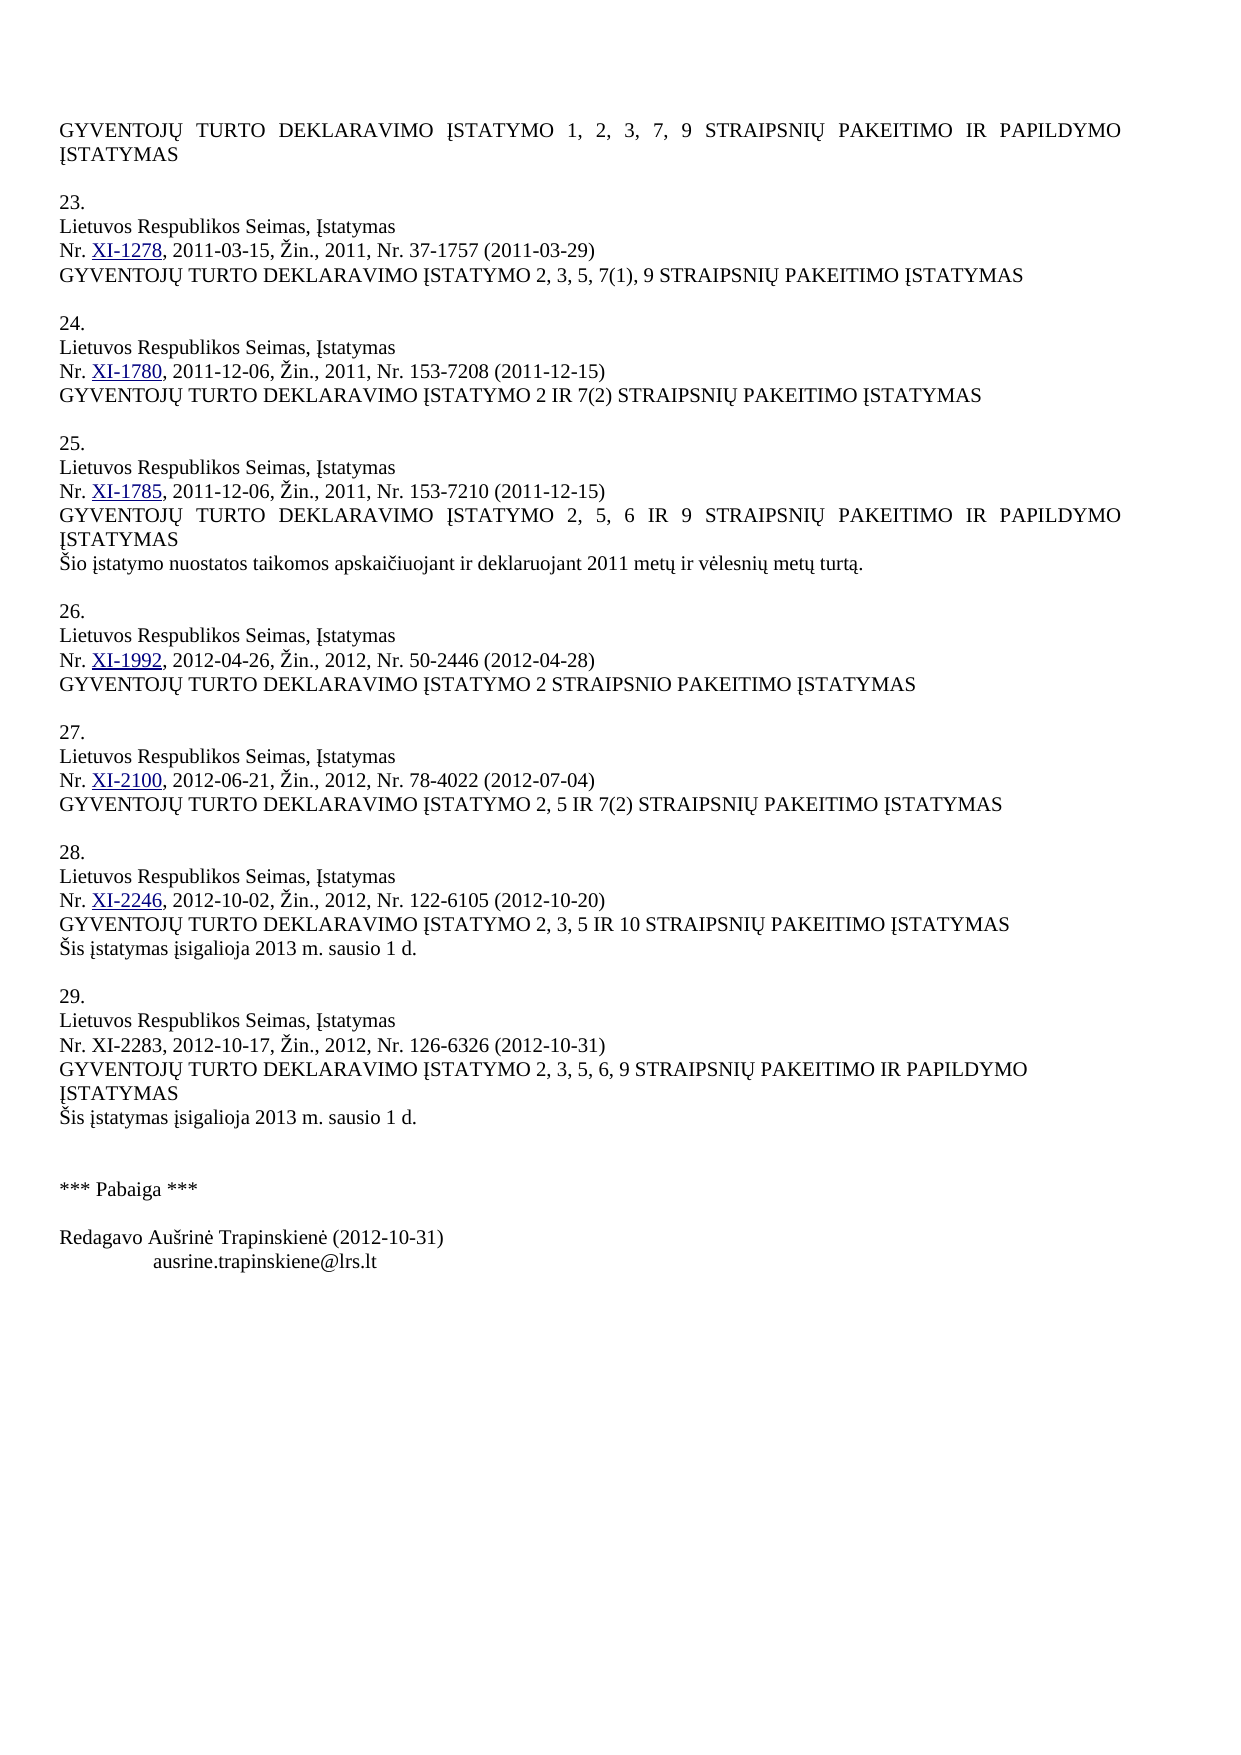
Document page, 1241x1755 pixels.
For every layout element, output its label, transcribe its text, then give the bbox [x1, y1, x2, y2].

text Lietuvos Respublikos Seimas, Įstatymas [59, 623, 1122, 647]
text Nr. XI-2246, 2012-10-02, Žin., 2012, Nr. 122-6105 (2012-10-20) [59, 888, 1122, 912]
text 24. [59, 311, 1122, 335]
text Nr. XI-2283, 2012-10-17, Žin., 2012, Nr. 126-6326 (2012-10-31) [59, 1032, 1122, 1057]
text GYVENTOJŲ TURTO DEKLARAVIMO ĮSTATYMO 2, 3, 5, 7(1), 9 STRAIPSNIŲ PAKEITIMO ĮSTATYMAS [59, 262, 1122, 287]
text Šis įstatymas įsigalioja 2013 m. sausio 1 d. [59, 1105, 1122, 1129]
text GYVENTOJŲ TURTO DEKLARAVIMO ĮSTATYMO 2, 5 IR 7(2) STRAIPSNIŲ PAKEITIMO ĮSTATYMAS [59, 792, 1122, 816]
text Šio įstatymo nuostatos taikomos apskaičiuojant ir deklaruojant 2011 metų ir vėlesnių metų turtą. [59, 551, 1122, 575]
text GYVENTOJŲ TURTO DEKLARAVIMO ĮSTATYMO 2, 3, 5, 6, 9 STRAIPSNIŲ PAKEITIMO IR PAPILDYMO ĮSTATYMAS [59, 1057, 1122, 1105]
text 23. [59, 190, 1122, 214]
text Lietuvos Respublikos Seimas, Įstatymas [59, 1008, 1122, 1032]
text GYVENTOJŲ TURTO DEKLARAVIMO ĮSTATYMO 2, 5, 6 IR 9 STRAIPSNIŲ PAKEITIMO IR PAPILDYMO ĮSTATYMAS [59, 503, 1122, 551]
text Lietuvos Respublikos Seimas, Įstatymas [59, 744, 1122, 768]
text Lietuvos Respublikos Seimas, Įstatymas [59, 214, 1122, 238]
text ausrine.trapinskiene@lrs.lt [59, 1249, 1122, 1273]
text *** Pabaiga *** [59, 1177, 1122, 1201]
text Nr. XI-1780, 2011-12-06, Žin., 2011, Nr. 153-7208 (2011-12-15) [59, 359, 1122, 383]
text GYVENTOJŲ TURTO DEKLARAVIMO ĮSTATYMO 2 IR 7(2) STRAIPSNIŲ PAKEITIMO ĮSTATYMAS [59, 383, 1122, 407]
text Lietuvos Respublikos Seimas, Įstatymas [59, 335, 1122, 359]
text 27. [59, 720, 1122, 744]
text Lietuvos Respublikos Seimas, Įstatymas [59, 455, 1122, 479]
text GYVENTOJŲ TURTO DEKLARAVIMO ĮSTATYMO 2, 3, 5 IR 10 STRAIPSNIŲ PAKEITIMO ĮSTATYMAS [59, 912, 1122, 936]
text 26. [59, 599, 1122, 623]
text Nr. XI-1992, 2012-04-26, Žin., 2012, Nr. 50-2446 (2012-04-28) [59, 647, 1122, 672]
text Šis įstatymas įsigalioja 2013 m. sausio 1 d. [59, 936, 1122, 960]
text GYVENTOJŲ TURTO DEKLARAVIMO ĮSTATYMO 1, 2, 3, 7, 9 STRAIPSNIŲ PAKEITIMO IR PAPILDYMO ĮSTATYMAS [59, 118, 1122, 166]
text Redagavo Aušrinė Trapinskienė (2012-10-31) [59, 1225, 1122, 1249]
text Nr. XI-1785, 2011-12-06, Žin., 2011, Nr. 153-7210 (2011-12-15) [59, 479, 1122, 503]
text Lietuvos Respublikos Seimas, Įstatymas [59, 864, 1122, 888]
text Nr. XI-2100, 2012-06-21, Žin., 2012, Nr. 78-4022 (2012-07-04) [59, 768, 1122, 792]
text 25. [59, 431, 1122, 455]
text 29. [59, 984, 1122, 1008]
text GYVENTOJŲ TURTO DEKLARAVIMO ĮSTATYMO 2 STRAIPSNIO PAKEITIMO ĮSTATYMAS [59, 672, 1122, 696]
text Nr. XI-1278, 2011-03-15, Žin., 2011, Nr. 37-1757 (2011-03-29) [59, 238, 1122, 262]
text 28. [59, 840, 1122, 864]
